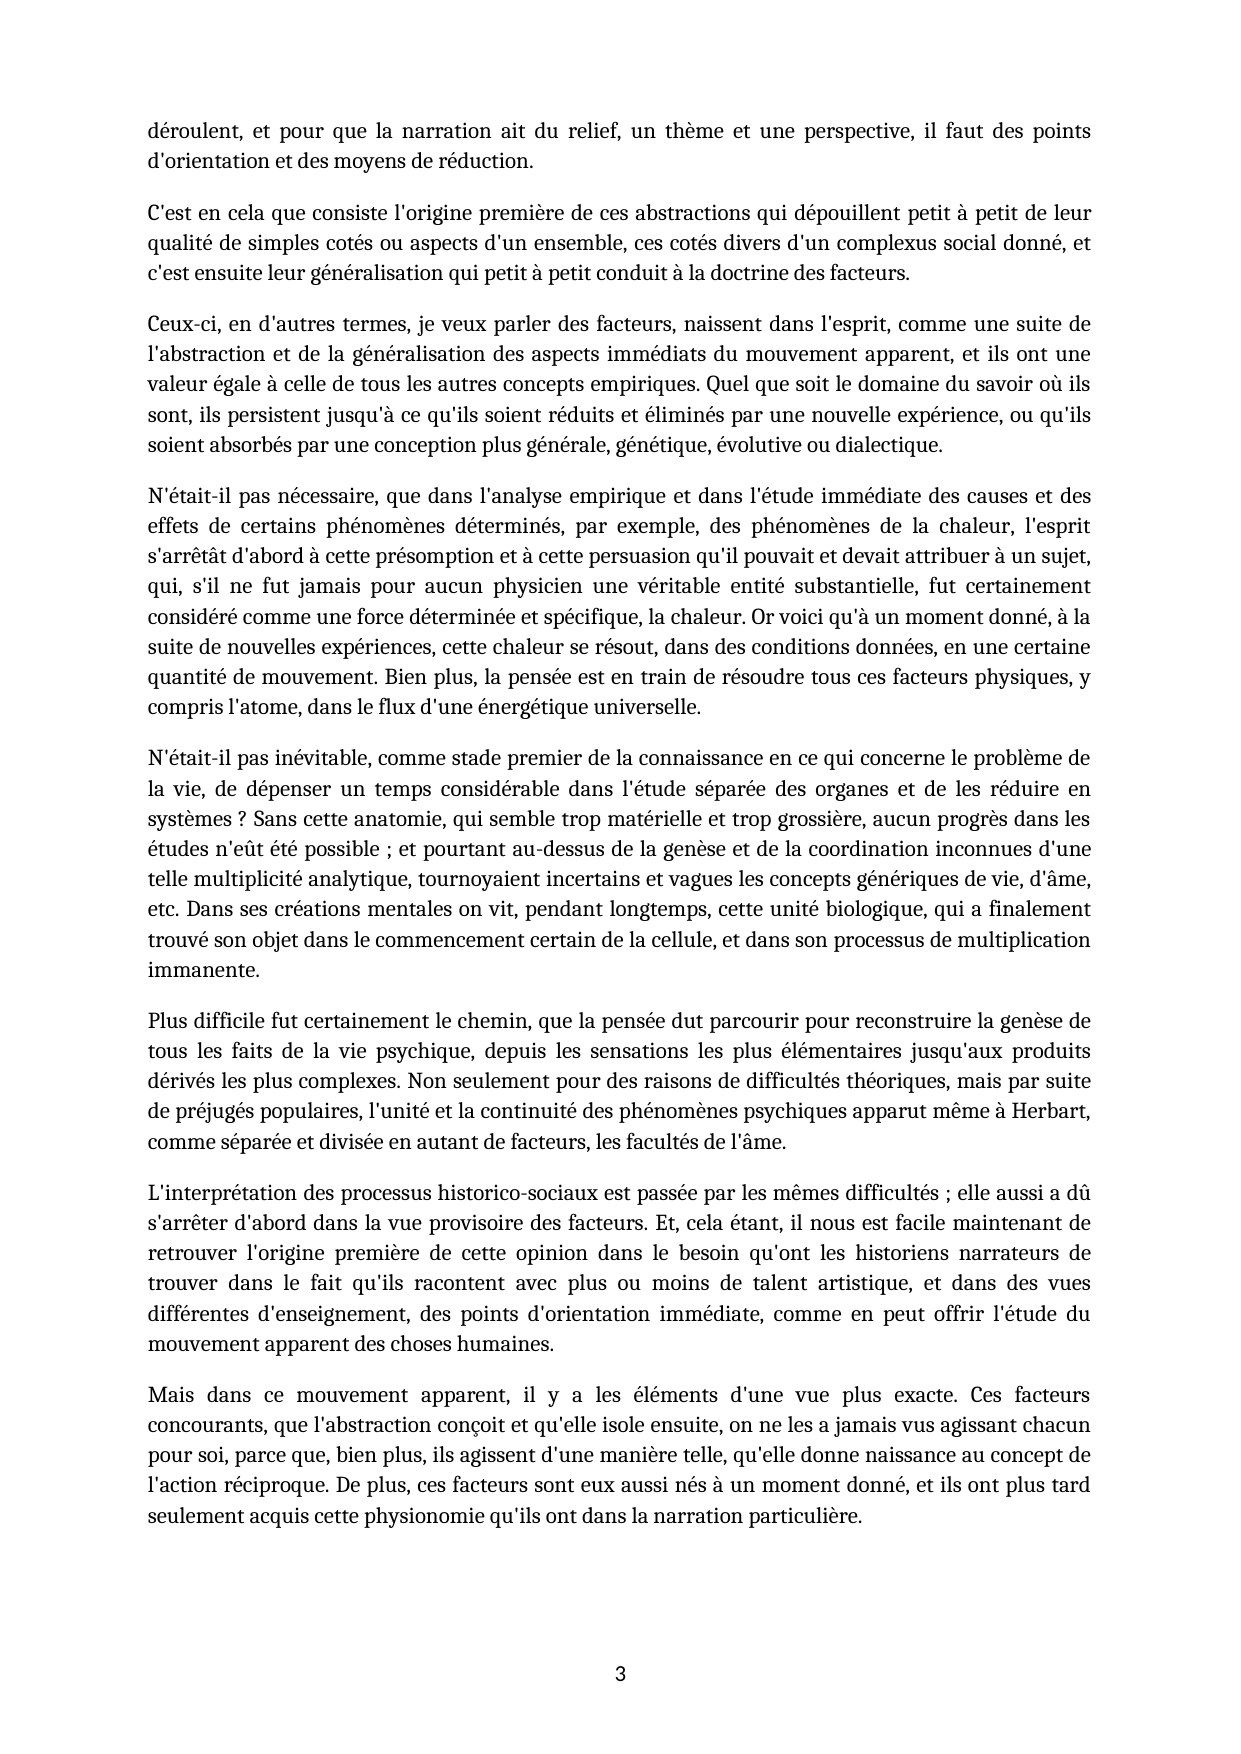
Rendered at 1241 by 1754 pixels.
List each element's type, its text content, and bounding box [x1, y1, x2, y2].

text Ceux-ci, en d'autres termes, je veux parler des facteurs, naissent dans l'esprit, comme une suite de l'abstraction et de la généralisation des aspects immédiats du mouvement apparent, et ils ont une valeur égale à celle de tous les autres concepts empiriques. Quel que soit le domaine du savoir où ils sont, ils persistent jusqu'à ce qu'ils soient réduits et éliminés par une nouvelle expérience, ou qu'ils soient absorbés par une conception plus générale, génétique, évolutive ou dialectique. [148, 311, 1093, 458]
text C'est en cela que consiste l'origine première de ces abstractions qui dépouillent petit à petit de leur qualité de simples cotés ou aspects d'un ensemble, ces cotés divers d'un complexus social donné, et c'est ensuite leur généralisation qui petit à petit conduit à la doctrine des facteurs. [148, 199, 1093, 286]
text Mais dans ce mouvement apparent, il y a les éléments d'une vue plus exacte. Ces facteurs concourants, que l'abstraction conçoit et qu'elle isole ensuite, on ne les a jamais vus agissant chacun pour soi, parce que, bien plus, ils agissent d'une manière telle, qu'elle donne naissance au concept de l'action réciproque. De plus, ces facteurs sont eux aussi nés à un moment donné, et ils ont plus tard seulement acquis cette physionomie qu'ils ont dans la narration particulière. [148, 1382, 1093, 1529]
text L'interprétation des processus historico-sociaux est passée par les mêmes difficultés ; elle aussi a dû s'arrêter d'abord dans la vue provisoire des facteurs. Et, cela étant, il nous est facile maintenant de retrouver l'origine première de cette opinion dans le besoin qu'ont les historiens narrateurs de trouver dans le fait qu'ils racontent avec plus ou moins de talent artistique, et dans des vues différentes d'enseignement, des points d'orientation immédiate, comme en peut offrir l'étude du mouvement apparent des choses humaines. [148, 1179, 1093, 1357]
text déroulent, et pour que la narration ait du relief, un thème et une perspective, il faut des points d'orientation et des moyens de réduction. [148, 118, 1093, 175]
text N'était-il pas inévitable, comme stade premier de la connaissance en ce qui concerne le problème de la vie, de dépenser un temps considérable dans l'étude séparée des organes et de les réduire en systèmes ? Sans cette anatomie, qui semble trop matérielle et trop grossière, aucun progrès dans les études n'eût été possible ; et pourtant au-dessus de la genèse et de la coordination inconnues d'une telle multiplicité analytique, tournoyaient incertains et vagues les concepts génériques de vie, d'âme, etc. Dans ses créations mentales on vit, pendant longtemps, cette unité biologique, qui a finalement trouvé son objet dans le commencement certain de la cellule, et dans son processus de multiplication immanente. [148, 745, 1093, 983]
text Plus difficile fut certainement le chemin, que la pensée dut parcourir pour reconstruire la genèse de tous les faits de la vie psychique, depuis les sensations les plus élémentaires jusqu'aux produits dérivés les plus complexes. Non seulement pour des raisons de difficultés théoriques, mais par suite de préjugés populaires, l'unité et la continuité des phénomènes psychiques apparut même à Herbart, comme séparée et divisée en autant de facteurs, les facultés de l'âme. [148, 1008, 1093, 1155]
text N'était-il pas nécessaire, que dans l'analyse empirique et dans l'étude immédiate des causes et des effets de certains phénomènes déterminés, par exemple, des phénomènes de la chaleur, l'esprit s'arrêtât d'abord à cette présomption et à cette persuasion qu'il pouvait et devait attribuer à un sujet, qui, s'il ne fut jamais pour aucun physicien une véritable entité substantielle, fut certainement considéré comme une force déterminée et spécifique, la chaleur. Or voici qu'à un moment donné, à la suite de nouvelles expériences, cette chaleur se résout, dans des conditions données, en une certaine quantité de mouvement. Bien plus, la pensée est en train de résoudre tous ces facteurs physiques, y compris l'atome, dans le flux d'une énergétique universelle. [148, 483, 1093, 721]
